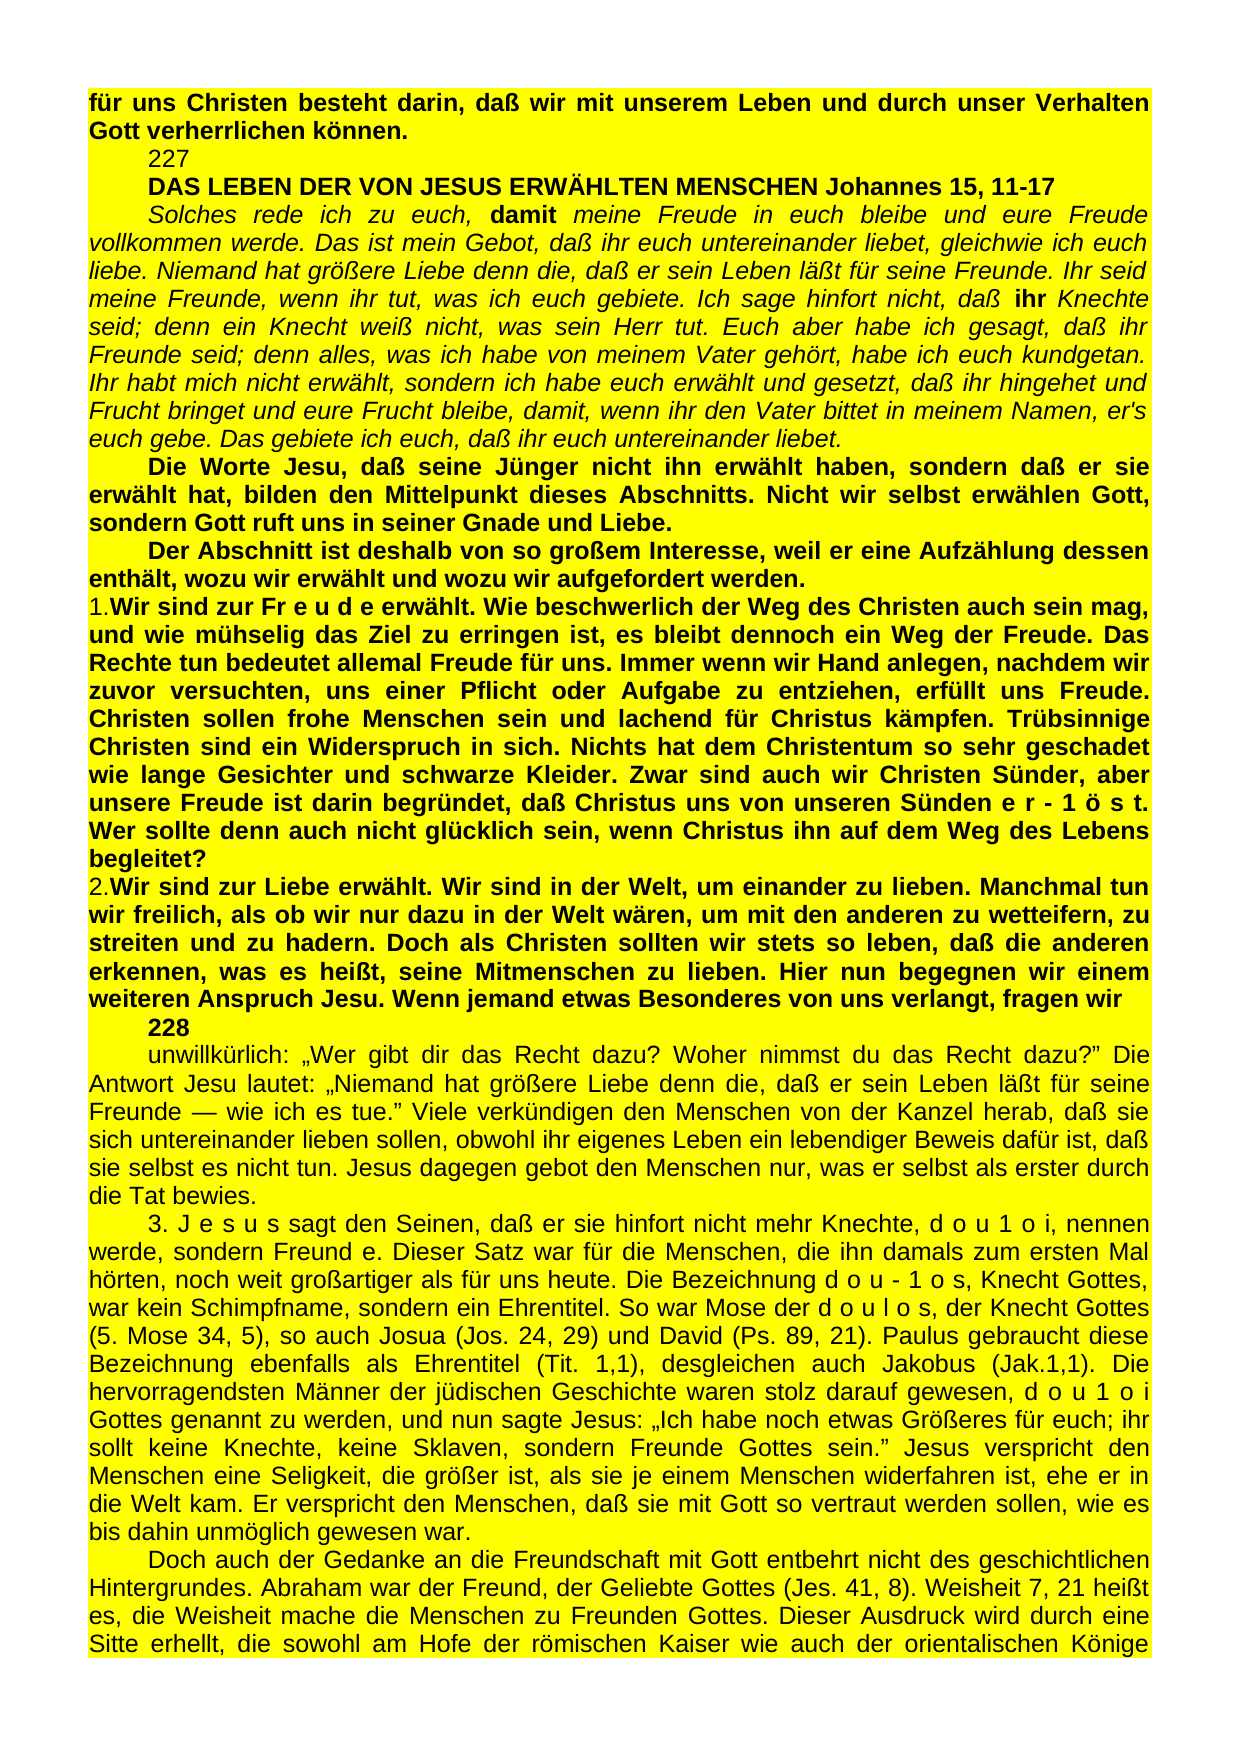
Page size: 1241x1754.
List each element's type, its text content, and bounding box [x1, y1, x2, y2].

text 227 [88, 144, 1152, 173]
text Doch auch der Gedanke an die Freundschaft mit Gott entbehrt nicht des geschichtlichen Hintergrundes. Abraham war der Freund, der Geliebte Gottes (Jes. 41, 8). Weisheit 7, 21 heißt es, die Weisheit mache die Menschen zu Freunden Gottes. Dieser Ausdruck wird durch eine Sitte erhellt, die sowohl am Hofe der römischen Kaiser wie auch der orientalischen Könige [88, 1546, 1152, 1658]
text DAS LEBEN DER VON JESUS ERWÄHLTEN MENSCHEN Johannes 15, 11-17 [88, 173, 1152, 201]
text 3. J e s u s sagt den Seinen, daß er sie hinfort nicht mehr Knechte, d o u 1 o i, nennen werde, sondern Freund e. Dieser Satz war für die Menschen, die ihn damals zum ersten Mal hörten, noch weit großartiger als für uns heute. Die Bezeichnung d o u - 1 o s, Knecht Gottes, war kein Schimpfname, sondern ein Ehrentitel. So war Mose der d o u l o s, der Knecht Gottes (5. Mose 34, 5), so auch Josua (Jos. 24, 29) und David (Ps. 89, 21). Paulus gebraucht diese Bezeichnung ebenfalls als Ehrentitel (Tit. 1,1), desgleichen auch Jakobus (Jak.1,1). Die hervorragendsten Männer der jüdischen Geschichte waren stolz darauf gewesen, d o u 1 o i Gottes genannt zu werden, und nun sagte Jesus: „Ich habe noch etwas Größeres für euch; ihr sollt keine Knechte, keine Sklaven, sondern Freunde Gottes sein.” Jesus verspricht den Menschen eine Seligkeit, die größer ist, als sie je einem Menschen widerfahren ist, ehe er in die Welt kam. Er verspricht den Menschen, daß sie mit Gott so vertraut werden sollen, wie es bis dahin unmöglich gewesen war. [88, 1209, 1152, 1546]
text unwillkürlich: „Wer gibt dir das Recht dazu? Woher nimmst du das Recht dazu?” Die Antwort Jesu lautet: „Niemand hat größere Liebe denn die, daß er sein Leben läßt für seine Freunde — wie ich es tue.” Viele verkündigen den Menschen von der Kanzel herab, daß sie sich untereinander lieben sollen, obwohl ihr eigenes Leben ein lebendiger Beweis dafür ist, daß sie selbst es nicht tun. Jesus dagegen gebot den Menschen nur, was er selbst als erster durch die Tat bewies. [88, 1041, 1152, 1209]
text Der Abschnitt ist deshalb von so großem Interesse, weil er eine Aufzählung dessen enthält, wozu wir erwählt und wozu wir aufgefordert werden. [88, 537, 1152, 593]
text 228 [88, 1013, 1152, 1041]
text für uns Christen besteht darin, daß wir mit unserem Leben und durch unser Verhalten Gott verherrlichen können. [88, 88, 1152, 144]
text Die Worte Jesu, daß seine Jünger nicht ihn erwählt haben, sondern daß er sie erwählt hat, bilden den Mittelpunkt dieses Abschnitts. Nicht wir selbst erwählen Gott, sondern Gott ruft uns in seiner Gnade und Liebe. [88, 453, 1152, 537]
list Wir sind zur Liebe erwählt. Wir sind in der Welt, um einander zu lieben. Manchmal tun wir freilich, als ob wir nur dazu in der Welt wären, um mit den anderen zu wetteifern, zu streiten und zu hadern. Doch als Christen sollten wir stets so leben, daß die anderen erkennen, was es heißt, seine Mitmenschen zu lieben. Hier nun begegnen wir einem weiteren Anspruch Jesu. Wenn jemand etwas Besonderes von uns verlangt, fragen wir [88, 873, 1152, 1013]
list Wir sind zur Fr e u d e erwählt. Wie beschwerlich der Weg des Christen auch sein mag, und wie mühselig das Ziel zu erringen ist, es bleibt dennoch ein Weg der Freude. Das Rechte tun bedeutet allemal Freude für uns. Immer wenn wir Hand anlegen, nachdem wir zuvor versuchten, uns einer Pflicht oder Aufgabe zu entziehen, erfüllt uns Freude. Christen sollen frohe Menschen sein und lachend für Christus kämpfen. Trübsinnige Christen sind ein Widerspruch in sich. Nichts hat dem Christentum so sehr geschadet wie lange Gesichter und schwarze Kleider. Zwar sind auch wir Christen Sünder, aber unsere Freude ist darin begründet, daß Christus uns von unseren Sünden e r - 1 ö s t. Wer sollte denn auch nicht glücklich sein, wenn Christus ihn auf dem Weg des Lebens begleitet? [88, 593, 1152, 873]
text Solches rede ich zu euch, damit meine Freude in euch bleibe und eure Freude vollkommen werde. Das ist mein Gebot, daß ihr euch untereinander liebet, gleichwie ich euch liebe. Niemand hat größere Liebe denn die, daß er sein Leben läßt für seine Freunde. Ihr seid meine Freunde, wenn ihr tut, was ich euch gebiete. Ich sage hinfort nicht, daß ihr Knechte seid; denn ein Knecht weiß nicht, was sein Herr tut. Euch aber habe ich gesagt, daß ihr Freunde seid; denn alles, was ich habe von meinem Vater gehört, habe ich euch kundgetan. Ihr habt mich nicht erwählt, sondern ich habe euch erwählt und gesetzt, daß ihr hingehet und Frucht bringet und eure Frucht bleibe, damit, wenn ihr den Vater bittet in meinem Namen, er's euch gebe. Das gebiete ich euch, daß ihr euch untereinander liebet. [88, 201, 1152, 453]
